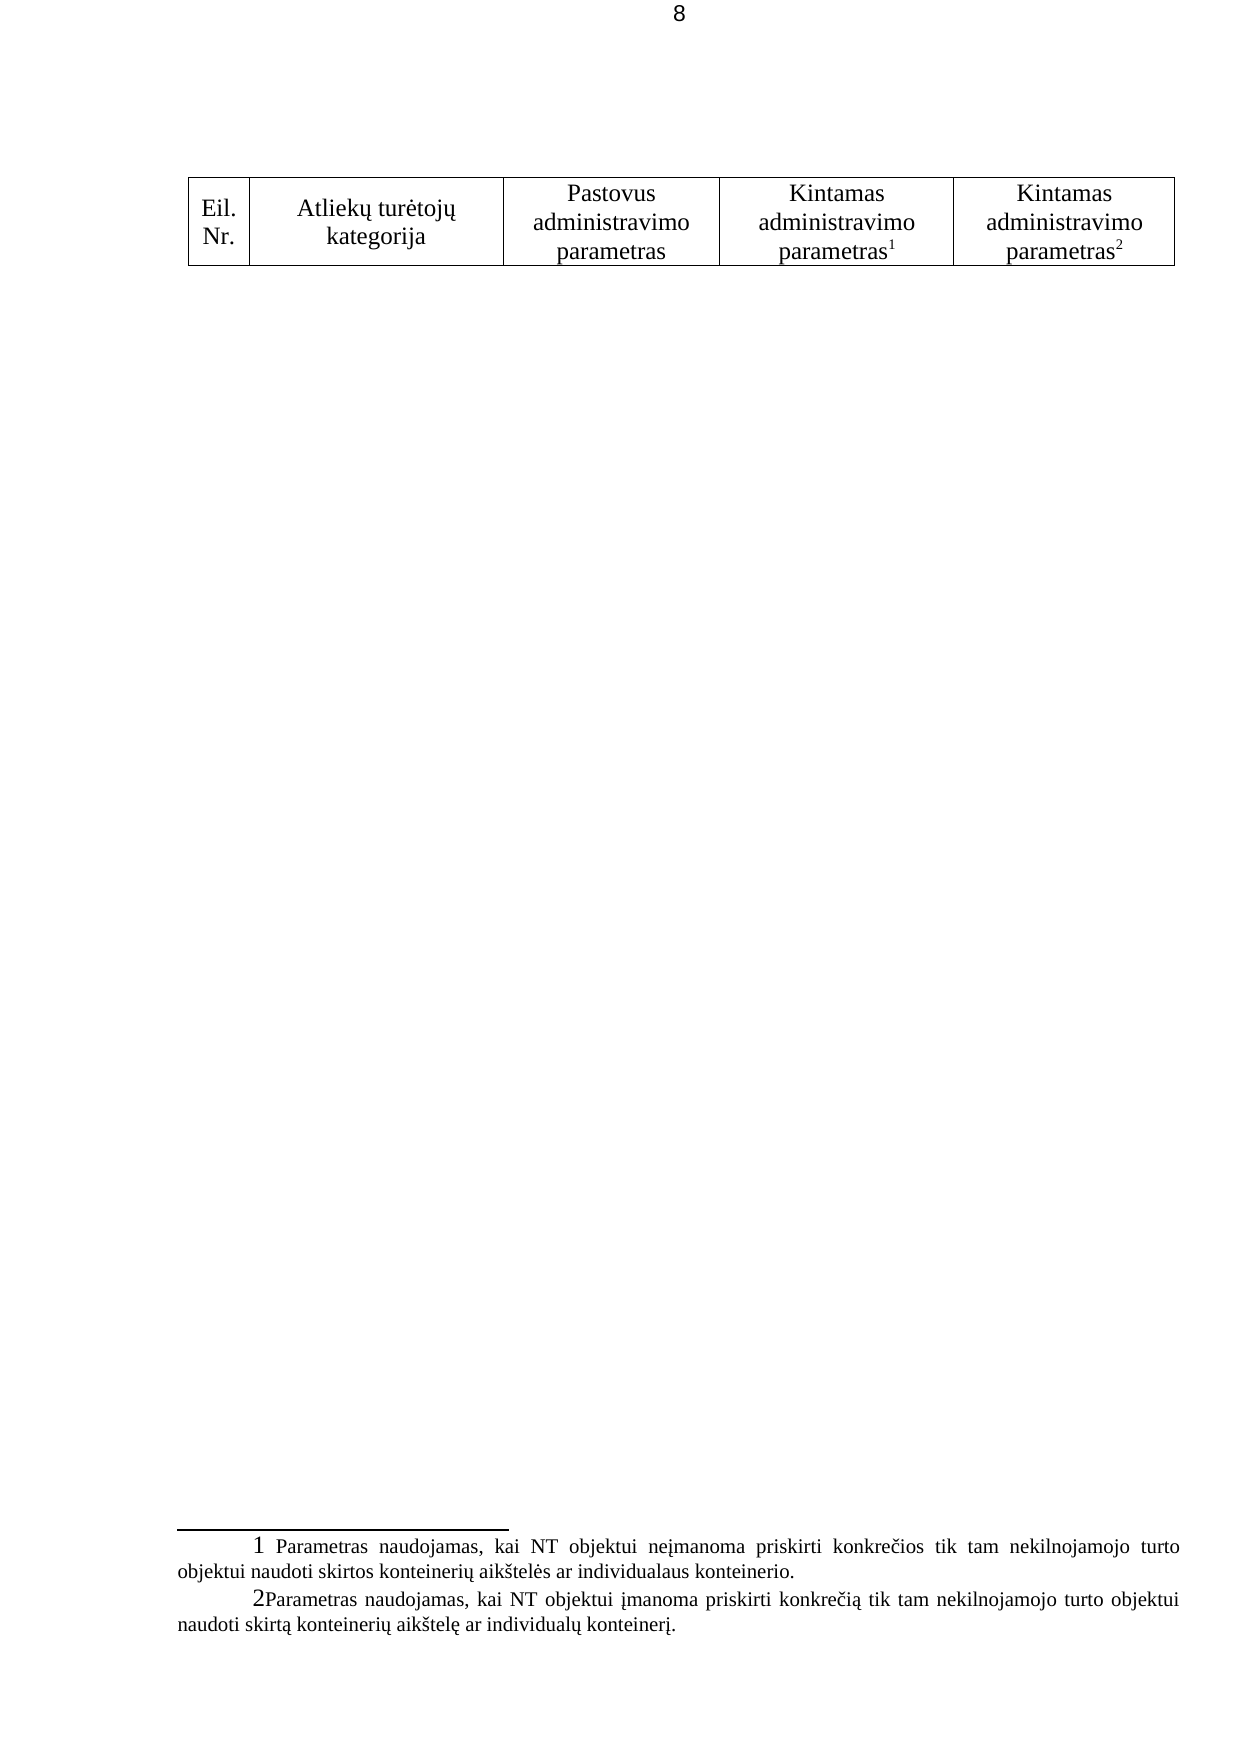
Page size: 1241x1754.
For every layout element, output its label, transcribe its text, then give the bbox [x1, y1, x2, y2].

table_header Atliekų turėtojų kategorija [250, 178, 503, 264]
table_header Kintamas administravimo parametras [720, 178, 953, 264]
table_header Pastovus administravimo parametras [504, 178, 719, 264]
table_header Eil. Nr. [189, 178, 249, 264]
table_header Kintamas administravimo parametras [954, 178, 1174, 264]
